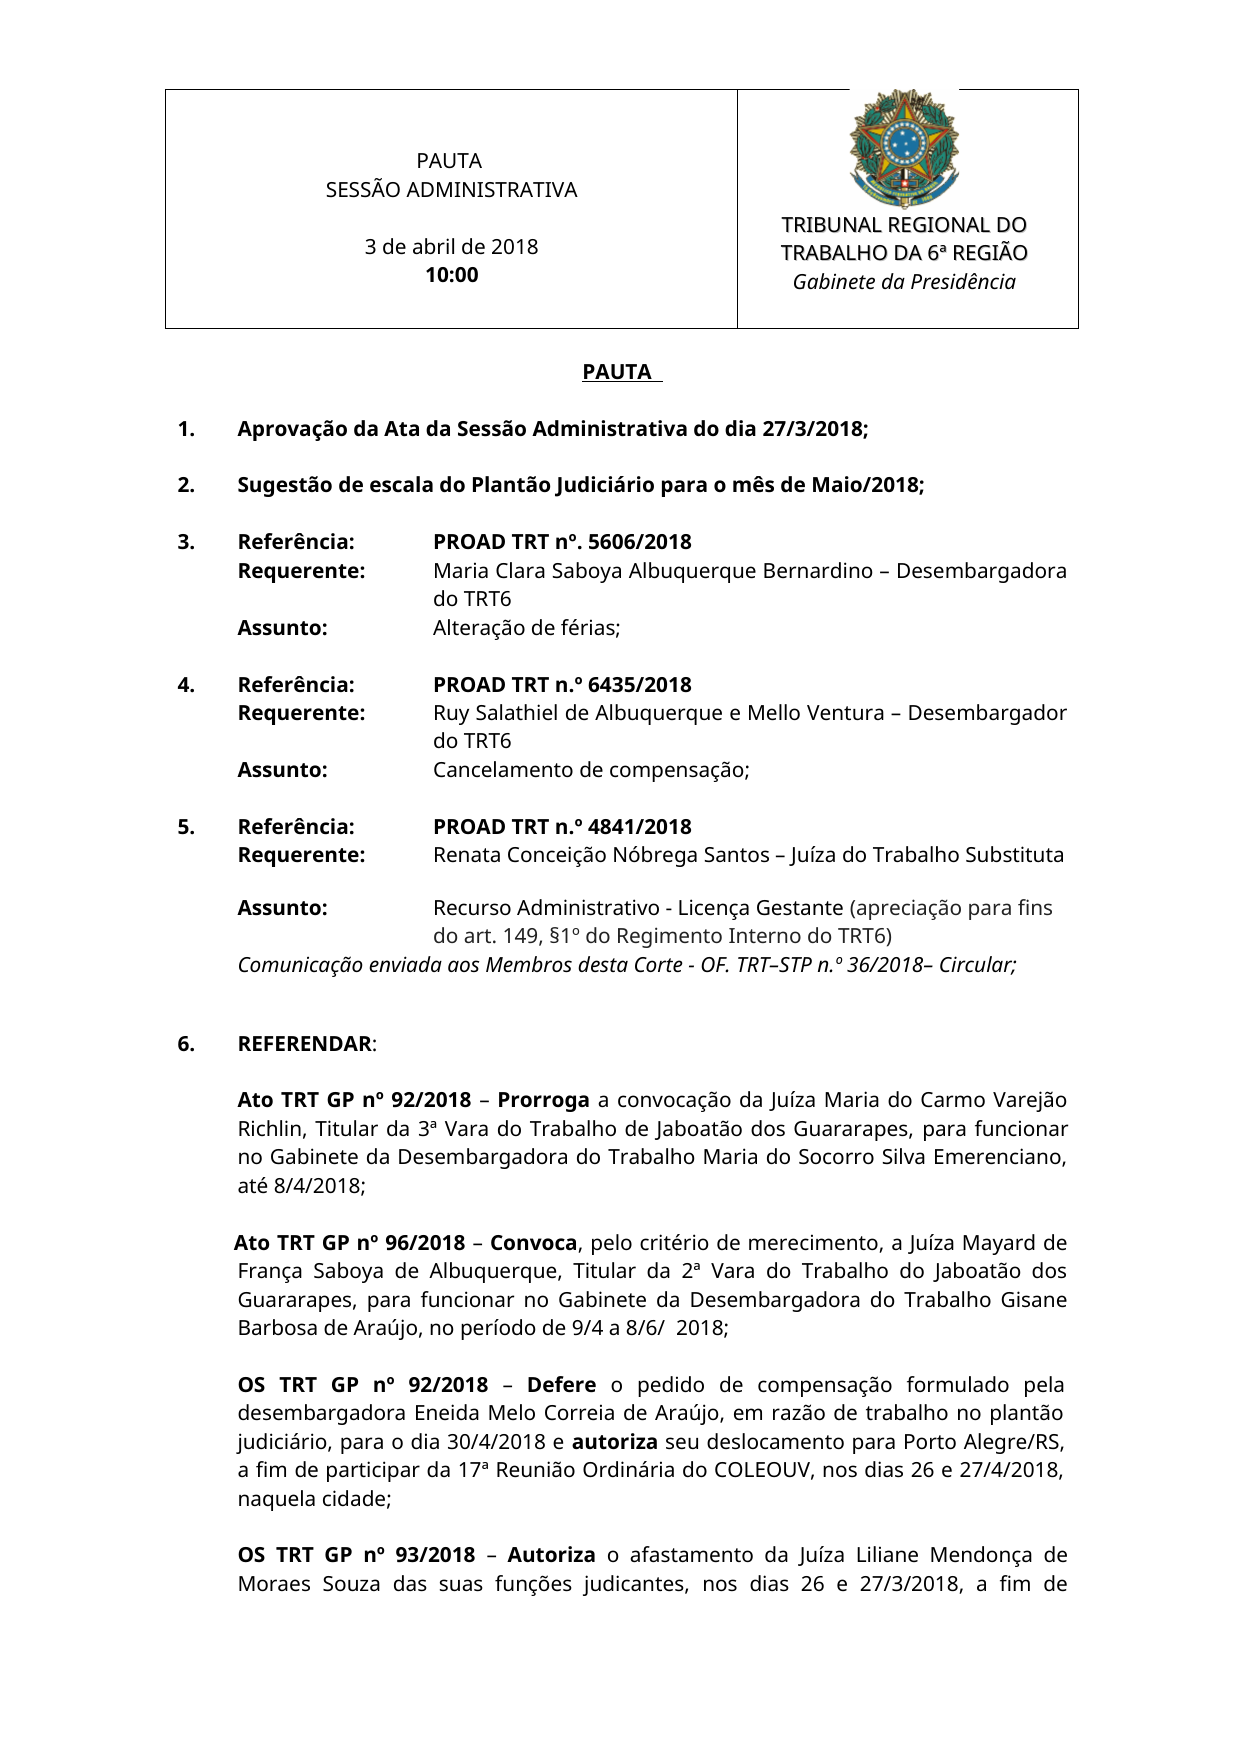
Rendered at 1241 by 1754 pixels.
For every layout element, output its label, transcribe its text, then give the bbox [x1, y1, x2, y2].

table_cell Referência: [226, 528, 422, 556]
table_header Aprovação da Ata da Sessão Administrativa do dia 27/3/2018; [226, 414, 1079, 471]
table_cell Referência: [226, 670, 422, 698]
table_cell 3. [166, 528, 226, 670]
table_cell Requerente: [226, 840, 422, 893]
table_cell Ruy Salathiel de Albuquerque e Mello Ventura – Desembargador do TRT6 [422, 698, 1079, 755]
table_cell Requerente: [226, 556, 422, 613]
table_cell Cancelamento de compensação; [422, 755, 1079, 812]
table_cell Maria Clara Saboya Albuquerque Bernardino – Desembargadora do TRT6 [422, 556, 1079, 613]
table_cell 4. [166, 670, 226, 812]
table_cell PROAD TRT n.º 6435/2018 [422, 670, 1079, 698]
table_cell Alteração de férias; [422, 613, 1079, 670]
table_header PAUTA SESSÃO ADMINISTRATIVA 3 de abril de 2018 10:00 [166, 90, 737, 327]
subtitle PAUTA [177, 357, 1067, 385]
table_cell 2. [166, 471, 226, 527]
table_cell Assunto: [226, 613, 422, 670]
table_cell Assunto: [226, 893, 422, 950]
table_header TRIBUNAL REGIONAL DO TRABALHO DA 6ª REGIÃO Gabinete da Presidência [738, 90, 1078, 327]
table_cell Sugestão de escala do Plantão Judiciário para o mês de Maio/2018; [226, 471, 1079, 527]
table_cell PROAD TRT nº. 5606/2018 [422, 528, 1079, 556]
table_cell Comunicação enviada aos Membros desta Corte - OF. TRT–STP n.º 36/2018– Circular; [226, 950, 1079, 1029]
table_cell Recurso Administrativo - Licença Gestante (apreciação para fins do art. 149, §1º do Regimento Interno do TRT6) [422, 893, 1079, 950]
table_cell PROAD TRT n.º 4841/2018 [422, 812, 1079, 840]
picture [849, 89, 960, 210]
table_cell 5. [166, 812, 226, 1029]
table_cell Assunto: [226, 755, 422, 812]
table_header 1. [166, 414, 226, 471]
table_cell REFERENDAR: Ato TRT GP nº 92/2018 – Prorroga a convocação da Juíza Maria do Carmo Varejão Richlin, Titular da 3ª Vara do Trabalho de Jaboatão dos Guararapes, para funcionar no Gabinete da Desembargadora do Trabalho Maria do Socorro Silva Emerenciano, até 8/4/2018; Ato TRT GP nº 96/2018 – Convoca, pelo critério de merecimento, a Juíza Mayard de França Saboya de Albuquerque, Titular da 2ª Vara do Trabalho do Jaboatão dos Guararapes, para funcionar no Gabinete da Desembargadora do Trabalho Gisane Barbosa de Araújo, no período de 9/4 a 8/6/ 2018; OS TRT GP nº 92/2018 – Defere o pedido de compensação formulado pela desembargadora Eneida Melo Correia de Araújo, em razão de trabalho no plantão judiciário, para o dia 30/4/2018 e autoriza seu deslocamento para Porto Alegre/RS, a fim de participar da 17ª Reunião Ordinária do COLEOUV, nos dias 26 e 27/4/2018, naquela cidade; OS TRT GP nº 93/2018 – Autoriza o afastamento da Juíza Liliane Mendonça de Moraes Souza das suas funções judicantes, nos dias 26 e 27/3/2018, a fim de [226, 1029, 1079, 1597]
table_cell Referência: [226, 812, 422, 840]
table_cell Renata Conceição Nóbrega Santos – Juíza do Trabalho Substituta [422, 840, 1079, 893]
table_cell Requerente: [226, 698, 422, 755]
table_cell 6. [166, 1029, 226, 1597]
